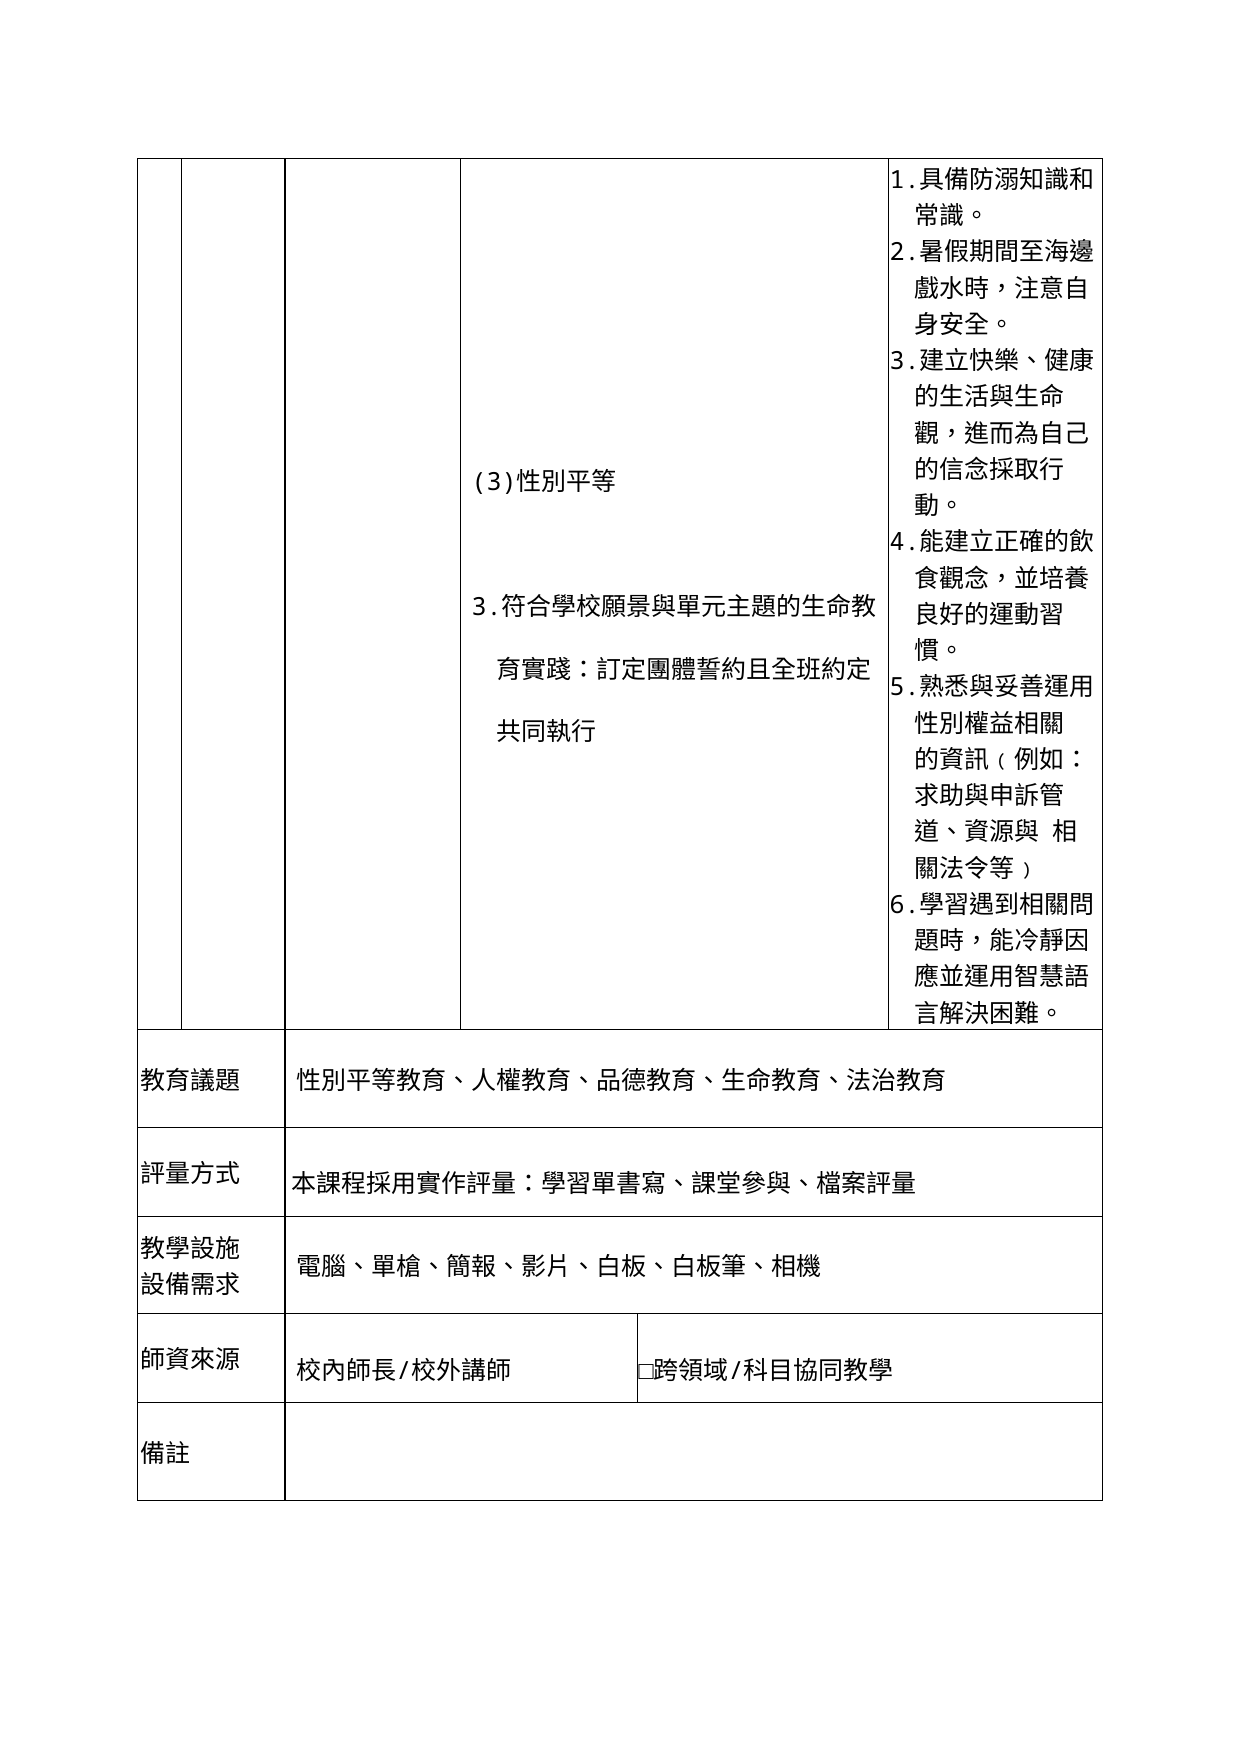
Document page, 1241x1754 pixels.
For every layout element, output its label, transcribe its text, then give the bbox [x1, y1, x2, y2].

table_cell [286, 159, 460, 1029]
table_cell [138, 159, 181, 1029]
table_cell (3)性別平等 3.符合學校願景與單元主題的生命教育實踐：訂定團體誓約且全班約定共同執行 [461, 159, 888, 1029]
table_cell 師資來源 [138, 1314, 284, 1402]
table_cell 本課程採用實作評量：學習單書寫、課堂參與、檔案評量 [286, 1128, 1102, 1216]
table_cell 電腦、單槍、簡報、影片、白板、白板筆、相機 [286, 1217, 1102, 1313]
table_cell 校內師長/校外講師 [286, 1314, 637, 1402]
table_cell 備註 [138, 1403, 284, 1499]
table_cell 評量方式 [138, 1128, 284, 1216]
table_cell □跨領域/科目協同教學 [638, 1314, 1102, 1402]
table_cell [182, 159, 284, 1029]
table_cell 1.具備防溺知識和常識。 2.暑假期間至海邊戲水時，注意自身安全。 3.建立快樂、健康的生活與生命觀，進而為自己的信念採取行動。 4.能建立正確的飲食觀念，並培養良好的運動習慣。 5.熟悉與妥善運用性別權益相關 的資訊﹙例如：求助與申訴管道、資源與 相關法令等﹚ 6.學習遇到相關問題時，能冷靜因應並運用智慧語言解決困難。 [889, 159, 1102, 1029]
table_cell 性別平等教育、人權教育、品德教育、生命教育、法治教育 [286, 1030, 1102, 1127]
table_cell 教學設施 設備需求 [138, 1217, 284, 1313]
table_cell [286, 1403, 1102, 1499]
table_cell 教育議題 [138, 1030, 284, 1127]
